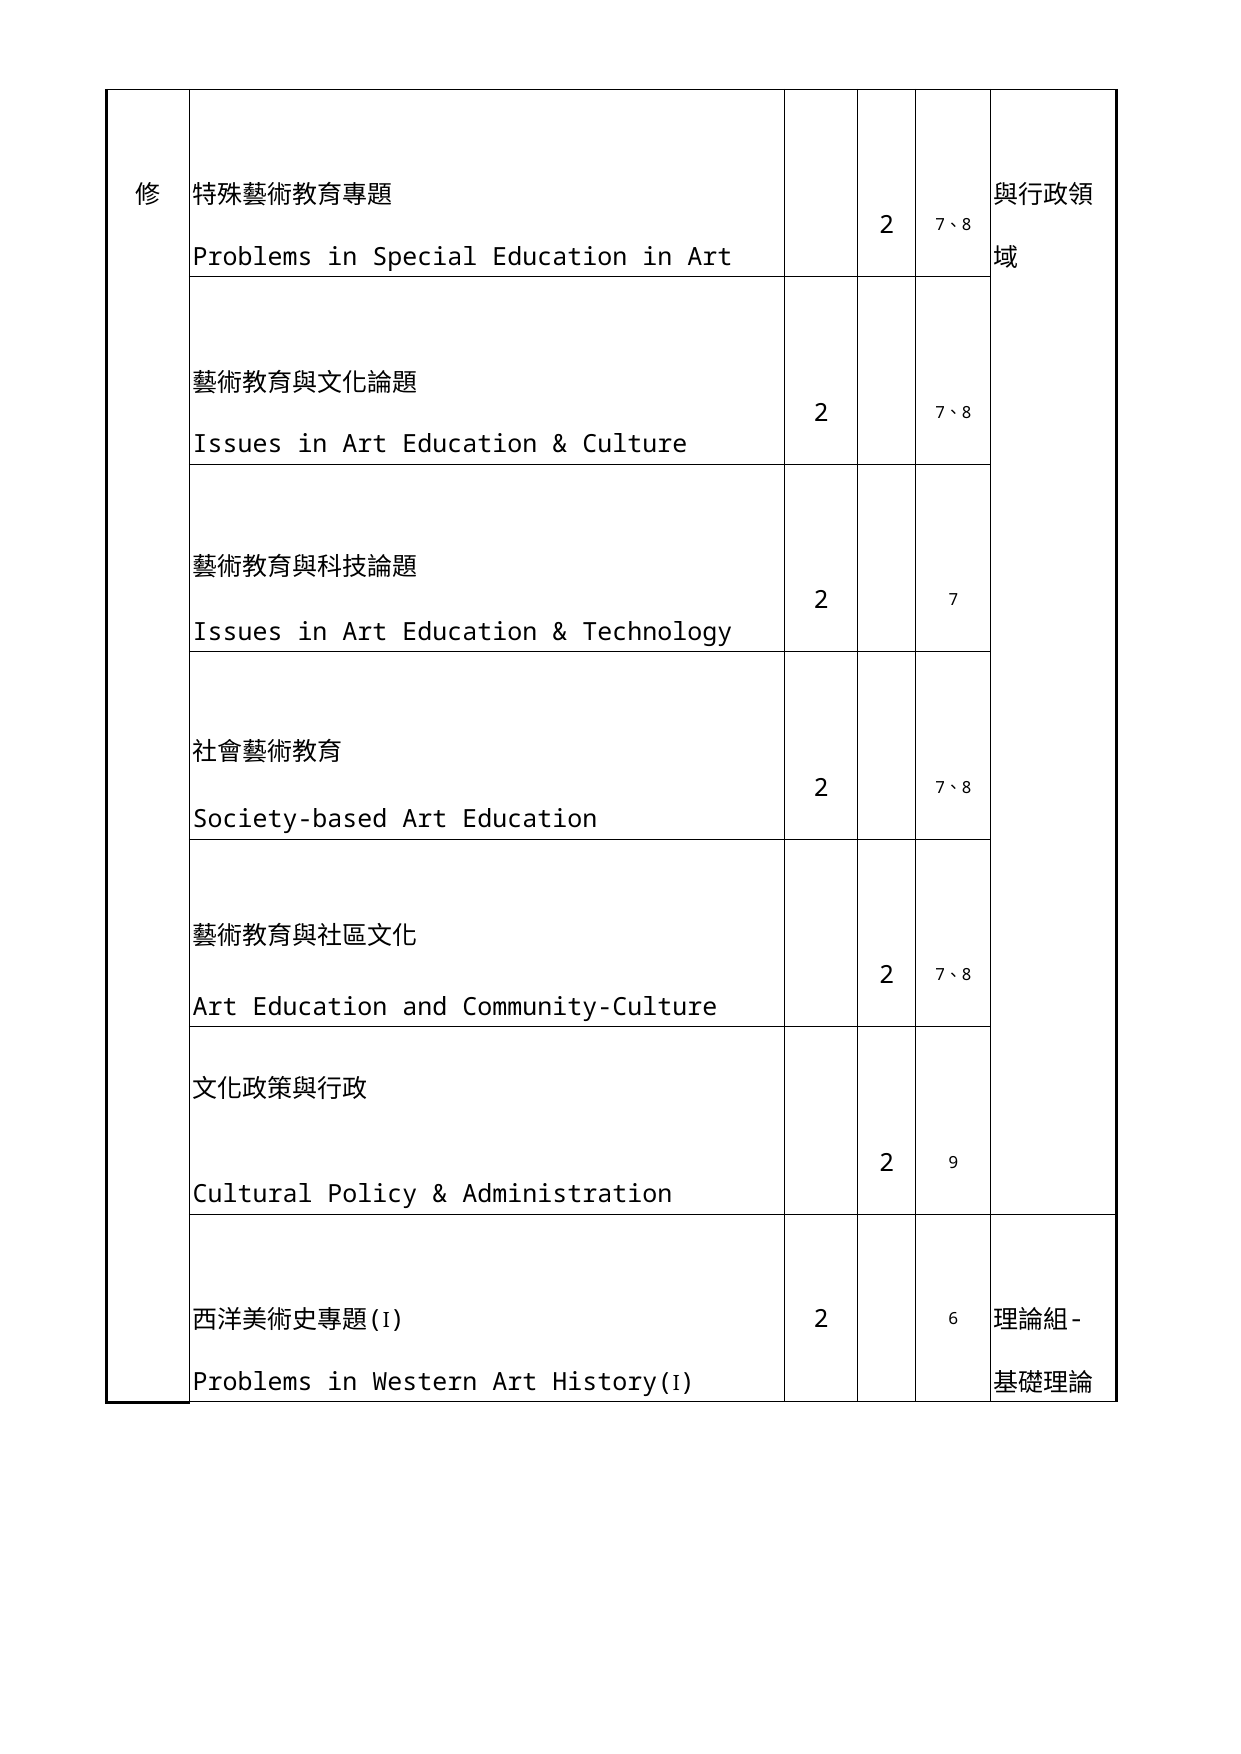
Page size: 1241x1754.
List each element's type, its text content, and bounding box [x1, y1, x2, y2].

table_cell [858, 465, 915, 651]
table_cell 與行政領域 [991, 90, 1115, 1214]
table_cell [858, 277, 915, 464]
table_cell 西洋美術史專題(Ⅰ) Problems in Western Art History(Ⅰ) [190, 1215, 784, 1401]
table_cell [858, 1215, 915, 1401]
table_cell 7、8 [916, 90, 990, 276]
table_cell 2 [785, 465, 857, 651]
table_cell 社會藝術教育 Society-based Art Education [190, 652, 784, 839]
table_cell 藝術教育與社區文化 Art Education and Community-Culture [190, 840, 784, 1026]
table_cell 2 [858, 840, 915, 1026]
table_cell 2 [785, 277, 857, 464]
table_cell 2 [785, 652, 857, 839]
table_cell 6 [916, 1215, 990, 1401]
table_cell [785, 1027, 857, 1214]
table_cell 修 [108, 90, 189, 1401]
table_cell [858, 652, 915, 839]
table_cell 7、8 [916, 840, 990, 1026]
table_cell 文化政策與行政 Cultural Policy & Administration [190, 1027, 784, 1214]
table_cell 2 [858, 1027, 915, 1214]
table_cell 藝術教育與文化論題 Issues in Art Education & Culture [190, 277, 784, 464]
table_cell 7、8 [916, 277, 990, 464]
table_cell [785, 840, 857, 1026]
table_cell 藝術教育與科技論題 Issues in Art Education & Technology [190, 465, 784, 651]
table_cell 7、8 [916, 652, 990, 839]
table_cell 理論組- 基礎理論 [991, 1215, 1115, 1401]
table_cell 2 [858, 90, 915, 276]
table_cell [785, 90, 857, 276]
table_cell 9 [916, 1027, 990, 1214]
table_cell 7 [916, 465, 990, 651]
table_cell 特殊藝術教育專題 Problems in Special Education in Art [190, 90, 784, 276]
table_cell 2 [785, 1215, 857, 1401]
